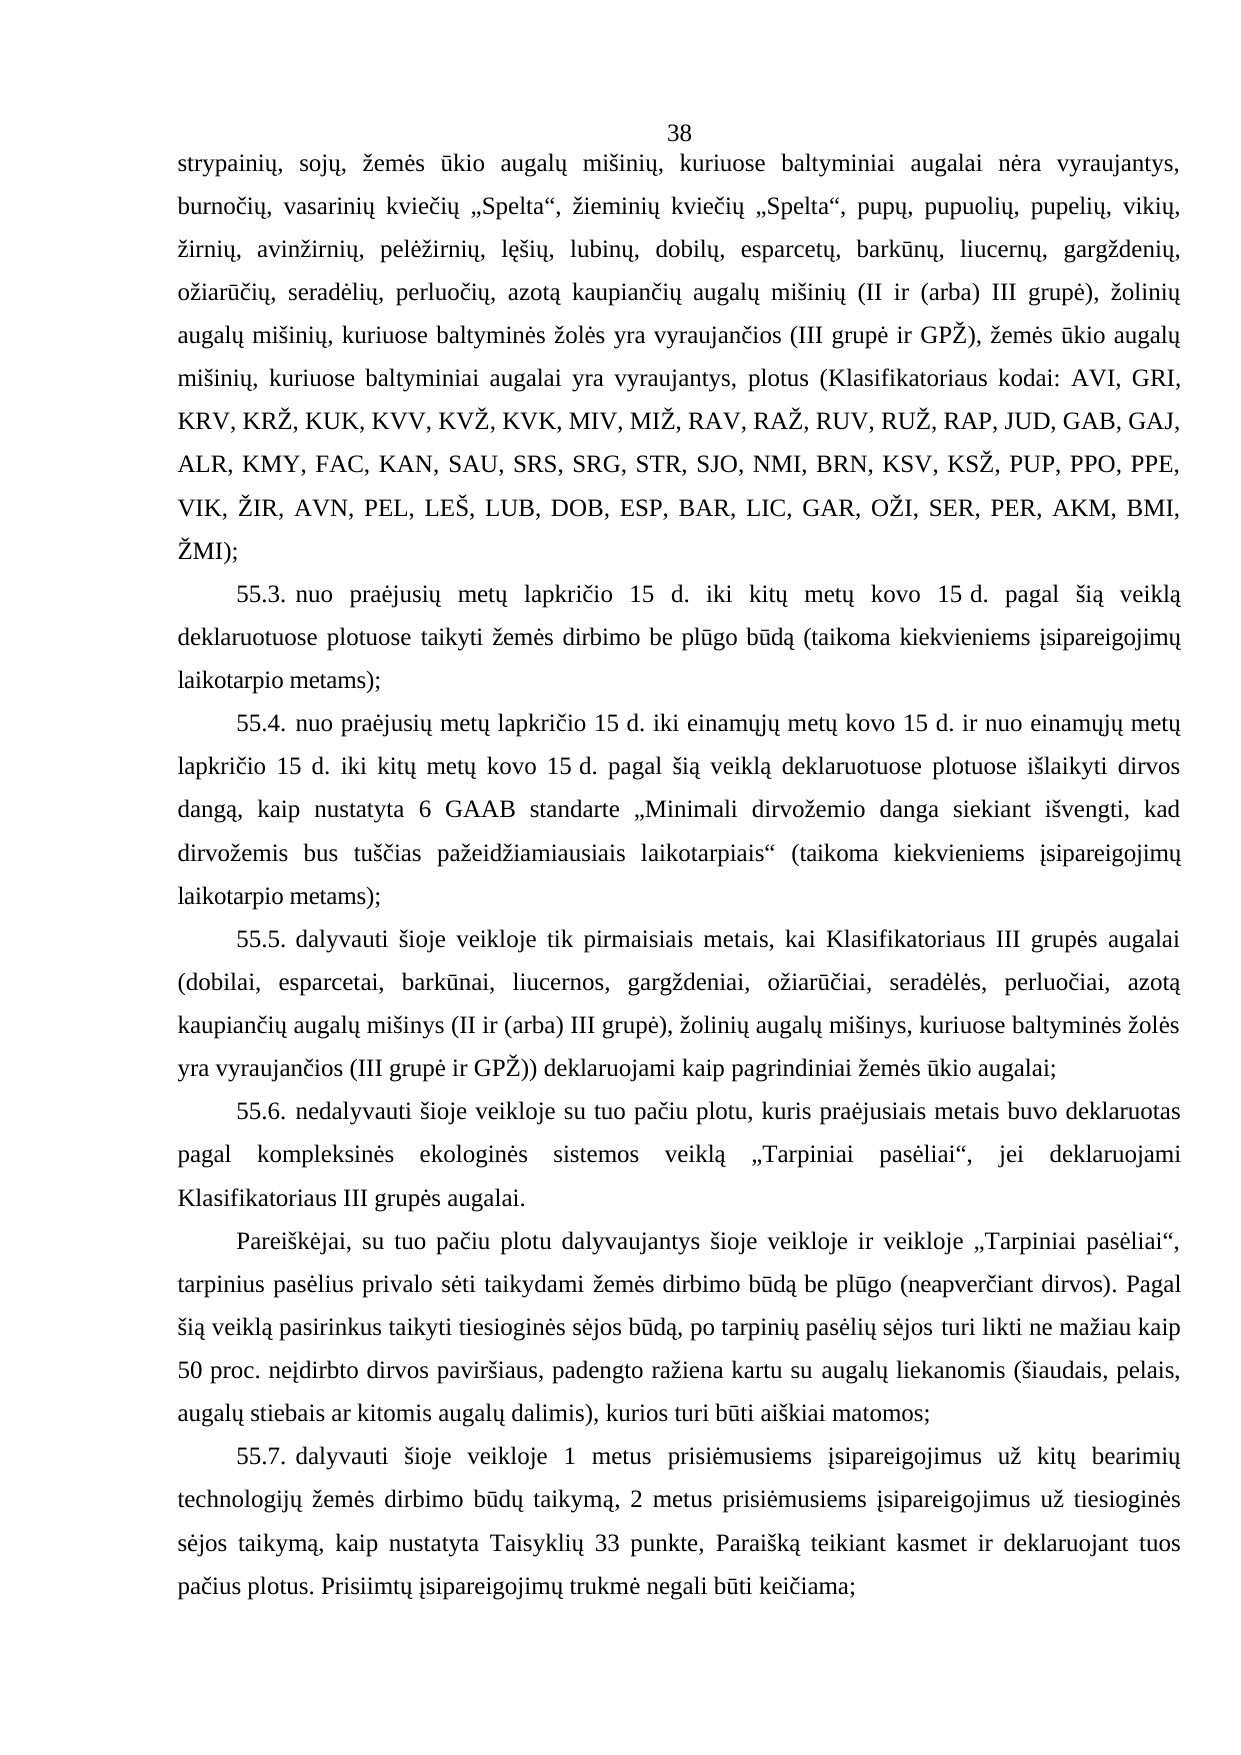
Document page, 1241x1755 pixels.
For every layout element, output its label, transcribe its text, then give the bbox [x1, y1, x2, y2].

text 55.3. nuo praėjusių metų lapkričio 15 d. iki kitų metų kovo 15 d. pagal šią veiklą deklaruotuose plotuose taikyti žemės dirbimo be plūgo būdą (taikoma kiekvieniems įsipareigojimų laikotarpio metams); [177, 579, 1181, 694]
text strypainių, sojų, žemės ūkio augalų mišinių, kuriuose baltyminiai augalai nėra vyraujantys, burnočių, vasarinių kviečių „Spelta“, žieminių kviečių „Spelta“, pupų, pupuolių, pupelių, vikių, žirnių, avinžirnių, pelėžirnių, lęšių, lubinų, dobilų, esparcetų, barkūnų, liucernų, gargždenių, ožiarūčių, seradėlių, perluočių, azotą kaupiančių augalų mišinių (II ir (arba) III grupė), žolinių augalų mišinių, kuriuose baltyminės žolės yra vyraujančios (III grupė ir GPŽ), žemės ūkio augalų mišinių, kuriuose baltyminiai augalai yra vyraujantys, plotus (Klasifikatoriaus kodai: AVI, GRI, KRV, KRŽ, KUK, KVV, KVŽ, KVK, MIV, MIŽ, RAV, RAŽ, RUV, RUŽ, RAP, JUD, GAB, GAJ, ALR, KMY, FAC, KAN, SAU, SRS, SRG, STR, SJO, NMI, BRN, KSV, KSŽ, PUP, PPO, PPE, VIK, ŽIR, AVN, PEL, LEŠ, LUB, DOB, ESP, BAR, LIC, GAR, OŽI, SER, PER, AKM, BMI, ŽMI); [177, 148, 1181, 564]
text 55.5. dalyvauti šioje veikloje tik pirmaisiais metais, kai Klasifikatoriaus III grupės augalai (dobilai, esparcetai, barkūnai, liucernos, gargždeniai, ožiarūčiai, seradėlės, perluočiai, azotą kaupiančių augalų mišinys (II ir (arba) III grupė), žolinių augalų mišinys, kuriuose baltyminės žolės yra vyraujančios (III grupė ir GPŽ)) deklaruojami kaip pagrindiniai žemės ūkio augalai; [177, 924, 1181, 1082]
text 55.6. nedalyvauti šioje veikloje su tuo pačiu plotu, kuris praėjusiais metais buvo deklaruotas pagal kompleksinės ekologinės sistemos veiklą „Tarpiniai pasėliai“, jei deklaruojami Klasifikatoriaus III grupės augalai. [177, 1096, 1181, 1211]
text 55.4. nuo praėjusių metų lapkričio 15 d. iki einamųjų metų kovo 15 d. ir nuo einamųjų metų lapkričio 15 d. iki kitų metų kovo 15 d. pagal šią veiklą deklaruotuose plotuose išlaikyti dirvos dangą, kaip nustatyta 6 GAAB standarte „Minimali dirvožemio danga siekiant išvengti, kad dirvožemis bus tuščias pažeidžiamiausiais laikotarpiais“ (taikoma kiekvieniems įsipareigojimų laikotarpio metams); [177, 708, 1181, 909]
text 55.7. dalyvauti šioje veikloje 1 metus prisiėmusiems įsipareigojimus už kitų bearimių technologijų žemės dirbimo būdų taikymą, 2 metus prisiėmusiems įsipareigojimus už tiesioginės sėjos taikymą, kaip nustatyta Taisyklių 33 punkte, Paraišką teikiant kasmet ir deklaruojant tuos pačius plotus. Prisiimtų įsipareigojimų trukmė negali būti keičiama; [177, 1441, 1181, 1599]
text Pareiškėjai, su tuo pačiu plotu dalyvaujantys šioje veikloje ir veikloje „Tarpiniai pasėliai“, tarpinius pasėlius privalo sėti taikydami žemės dirbimo būdą be plūgo (neapverčiant dirvos). Pagal šią veiklą pasirinkus taikyti tiesioginės sėjos būdą, po tarpinių pasėlių sėjos turi likti ne mažiau kaip 50 proc. neįdirbto dirvos paviršiaus, padengto ražiena kartu su augalų liekanomis (šiaudais, pelais, augalų stiebais ar kitomis augalų dalimis), kurios turi būti aiškiai matomos; [177, 1226, 1181, 1427]
